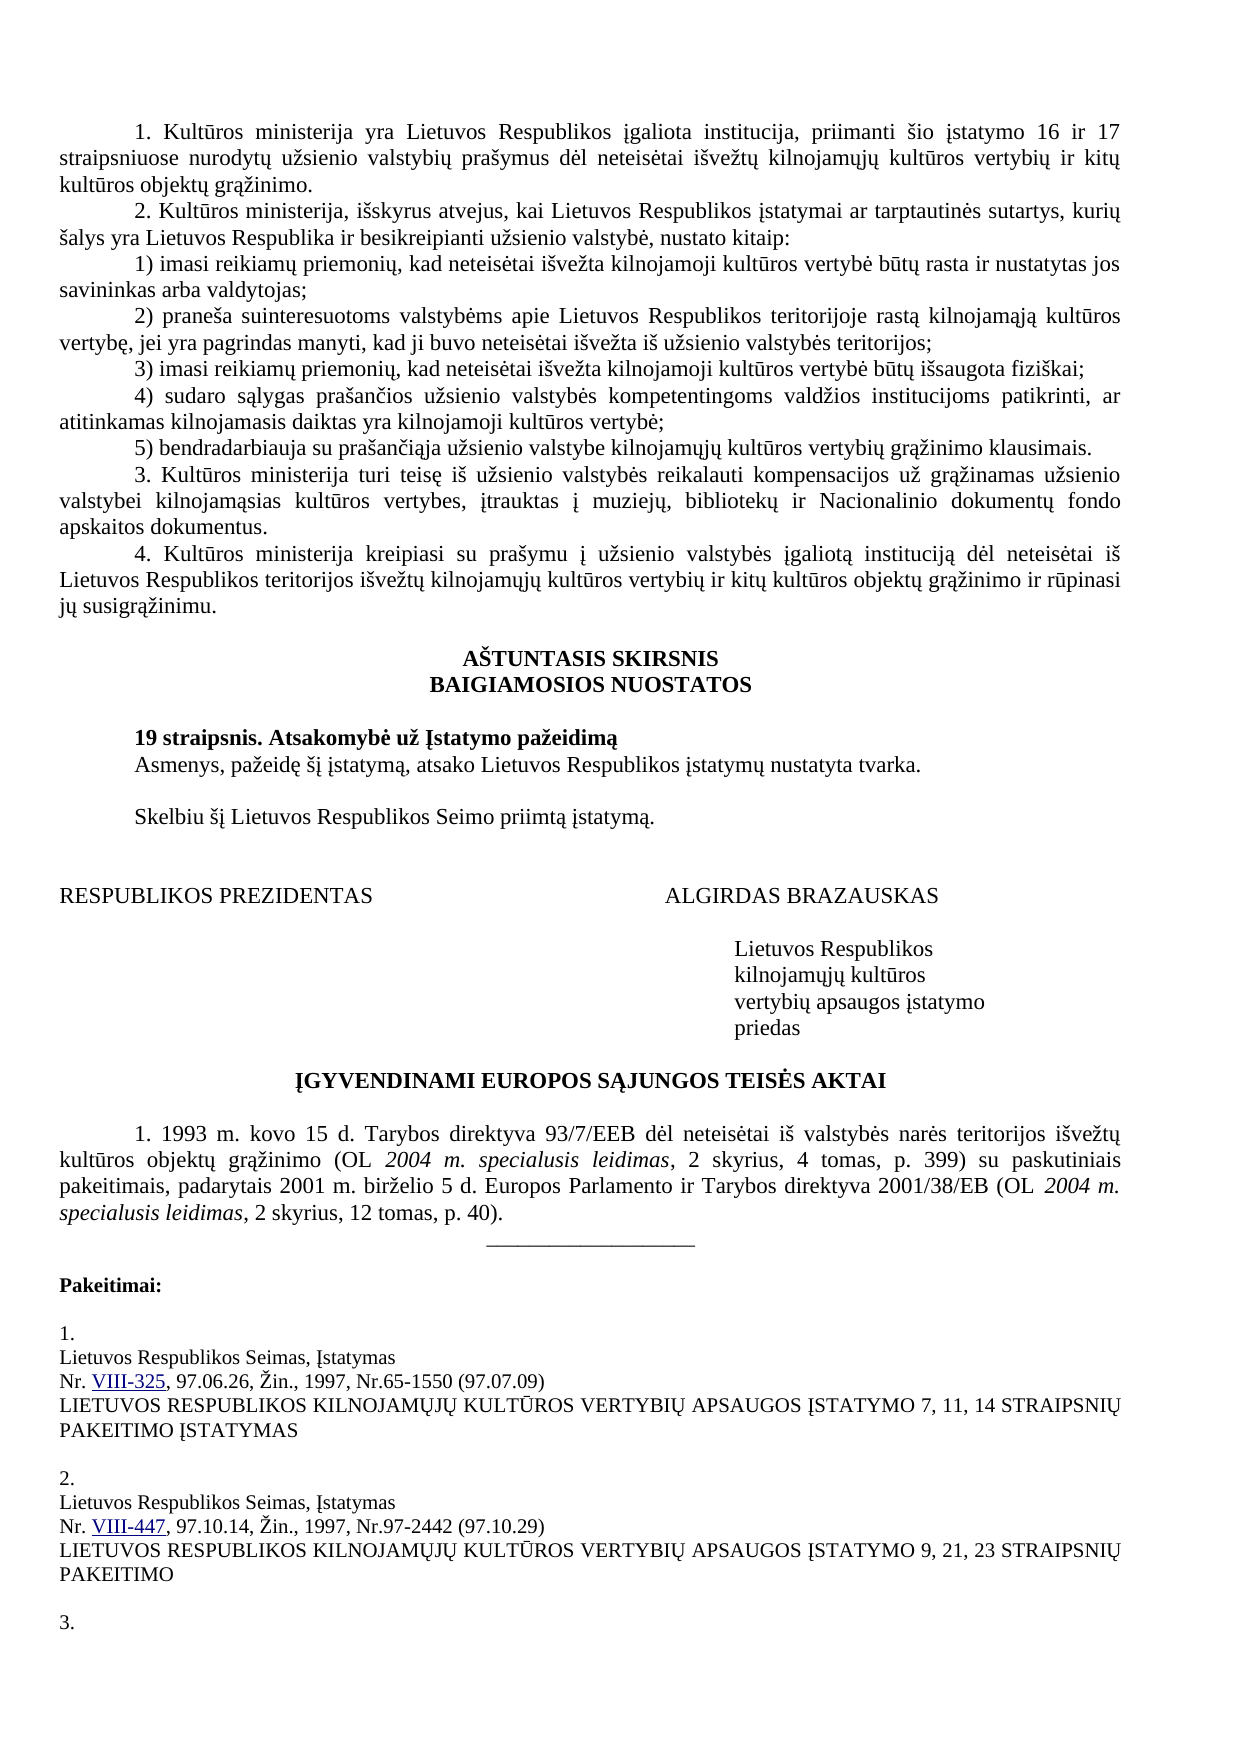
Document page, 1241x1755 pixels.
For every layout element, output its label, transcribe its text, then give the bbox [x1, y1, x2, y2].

text LIETUVOS RESPUBLIKOS KILNOJAMŲJŲ KULTŪROS VERTYBIŲ APSAUGOS ĮSTATYMO 9, 21, 23 STRAIPSNIŲ PAKEITIMO [59, 1538, 1122, 1586]
text Nr. VIII-325, 97.06.26, Žin., 1997, Nr.65-1550 (97.07.09) [59, 1369, 1122, 1393]
text 19 straipsnis. Atsakomybė už Įstatymo pažeidimą [59, 724, 1122, 751]
text 3. [59, 1610, 1122, 1634]
text RESPUBLIKOS PREZIDENTAS ALGIRDAS BRAZAUSKAS [59, 882, 1122, 909]
text 1. Kultūros ministerija yra Lietuvos Respublikos įgaliota institucija, priimanti šio įstatymo 16 ir 17 straipsniuose nurodytų užsienio valstybių prašymus dėl neteisėtai išvežtų kilnojamųjų kultūros vertybių ir kitų kultūros objektų grąžinimo. [59, 118, 1122, 197]
text kilnojamųjų kultūros [59, 961, 1122, 988]
text 4. Kultūros ministerija kreipiasi su prašymu į užsienio valstybės įgaliotą instituciją dėl neteisėtai iš Lietuvos Respublikos teritorijos išvežtų kilnojamųjų kultūros vertybių ir kitų kultūros objektų grąžinimo ir rūpinasi jų susigrąžinimu. [59, 540, 1122, 619]
text 1) imasi reikiamų priemonių, kad neteisėtai išvežta kilnojamoji kultūros vertybė būtų rasta ir nustatytas jos savininkas arba valdytojas; [59, 250, 1122, 303]
text Lietuvos Respublikos Seimas, Įstatymas [59, 1490, 1122, 1514]
text vertybių apsaugos įstatymo [59, 988, 1122, 1014]
text ____________________ [59, 1225, 1122, 1249]
text Asmenys, pažeidę šį įstatymą, atsako Lietuvos Respublikos įstatymų nustatyta tvarka. [59, 751, 1122, 777]
text 2. Kultūros ministerija, išskyrus atvejus, kai Lietuvos Respublikos įstatymai ar tarptautinės sutartys, kurių šalys yra Lietuvos Respublika ir besikreipianti užsienio valstybė, nustato kitaip: [59, 197, 1122, 250]
text Skelbiu šį Lietuvos Respublikos Seimo priimtą įstatymą. [59, 803, 1122, 830]
text 3. Kultūros ministerija turi teisę iš užsienio valstybės reikalauti kompensacijos už grąžinamas užsienio valstybei kilnojamąsias kultūros vertybes, įtrauktas į muziejų, bibliotekų ir Nacionalinio dokumentų fondo apskaitos dokumentus. [59, 461, 1122, 540]
text 2. [59, 1466, 1122, 1490]
text LIETUVOS RESPUBLIKOS KILNOJAMŲJŲ KULTŪROS VERTYBIŲ APSAUGOS ĮSTATYMO 7, 11, 14 STRAIPSNIŲ PAKEITIMO ĮSTATYMAS [59, 1393, 1122, 1442]
text priedas [59, 1014, 1122, 1041]
text Lietuvos Respublikos Seimas, Įstatymas [59, 1345, 1122, 1369]
text 5) bendradarbiauja su prašančiąja užsienio valstybe kilnojamųjų kultūros vertybių grąžinimo klausimais. [59, 434, 1122, 461]
text 1. 1993 m. kovo 15 d. Tarybos direktyva 93/7/EEB dėl neteisėtai iš valstybės narės teritorijos išvežtų kultūros objektų grąžinimo (OL 2004 m. specialusis leidimas, 2 skyrius, 4 tomas, p. 399) su paskutiniais pakeitimais, padarytais 2001 m. birželio 5 d. Europos Parlamento ir Tarybos direktyva 2001/38/EB (OL 2004 m. specialusis leidimas, 2 skyrius, 12 tomas, p. 40). [59, 1119, 1122, 1225]
text 1. [59, 1321, 1122, 1345]
text Nr. VIII-447, 97.10.14, Žin., 1997, Nr.97-2442 (97.10.29) [59, 1514, 1122, 1538]
text Pakeitimai: [59, 1273, 1122, 1297]
text Lietuvos Respublikos [59, 935, 1122, 961]
subtitle BAIGIAMOSIOS NUOSTATOS [59, 672, 1122, 698]
text 2) praneša suinteresuotoms valstybėms apie Lietuvos Respublikos teritorijoje rastą kilnojamąją kultūros vertybę, jei yra pagrindas manyti, kad ji buvo neteisėtai išvežta iš užsienio valstybės teritorijos; [59, 303, 1122, 355]
text 3) imasi reikiamų priemonių, kad neteisėtai išvežta kilnojamoji kultūros vertybė būtų išsaugota fiziškai; [59, 355, 1122, 382]
subtitle ĮGYVENDINAMI EUROPOS SĄJUNGOS TEISĖS AKTAI [59, 1067, 1122, 1093]
subtitle AŠTUNTASIS SKIRSNIS [59, 645, 1122, 672]
text 4) sudaro sąlygas prašančios užsienio valstybės kompetentingoms valdžios institucijoms patikrinti, ar atitinkamas kilnojamasis daiktas yra kilnojamoji kultūros vertybė; [59, 382, 1122, 434]
